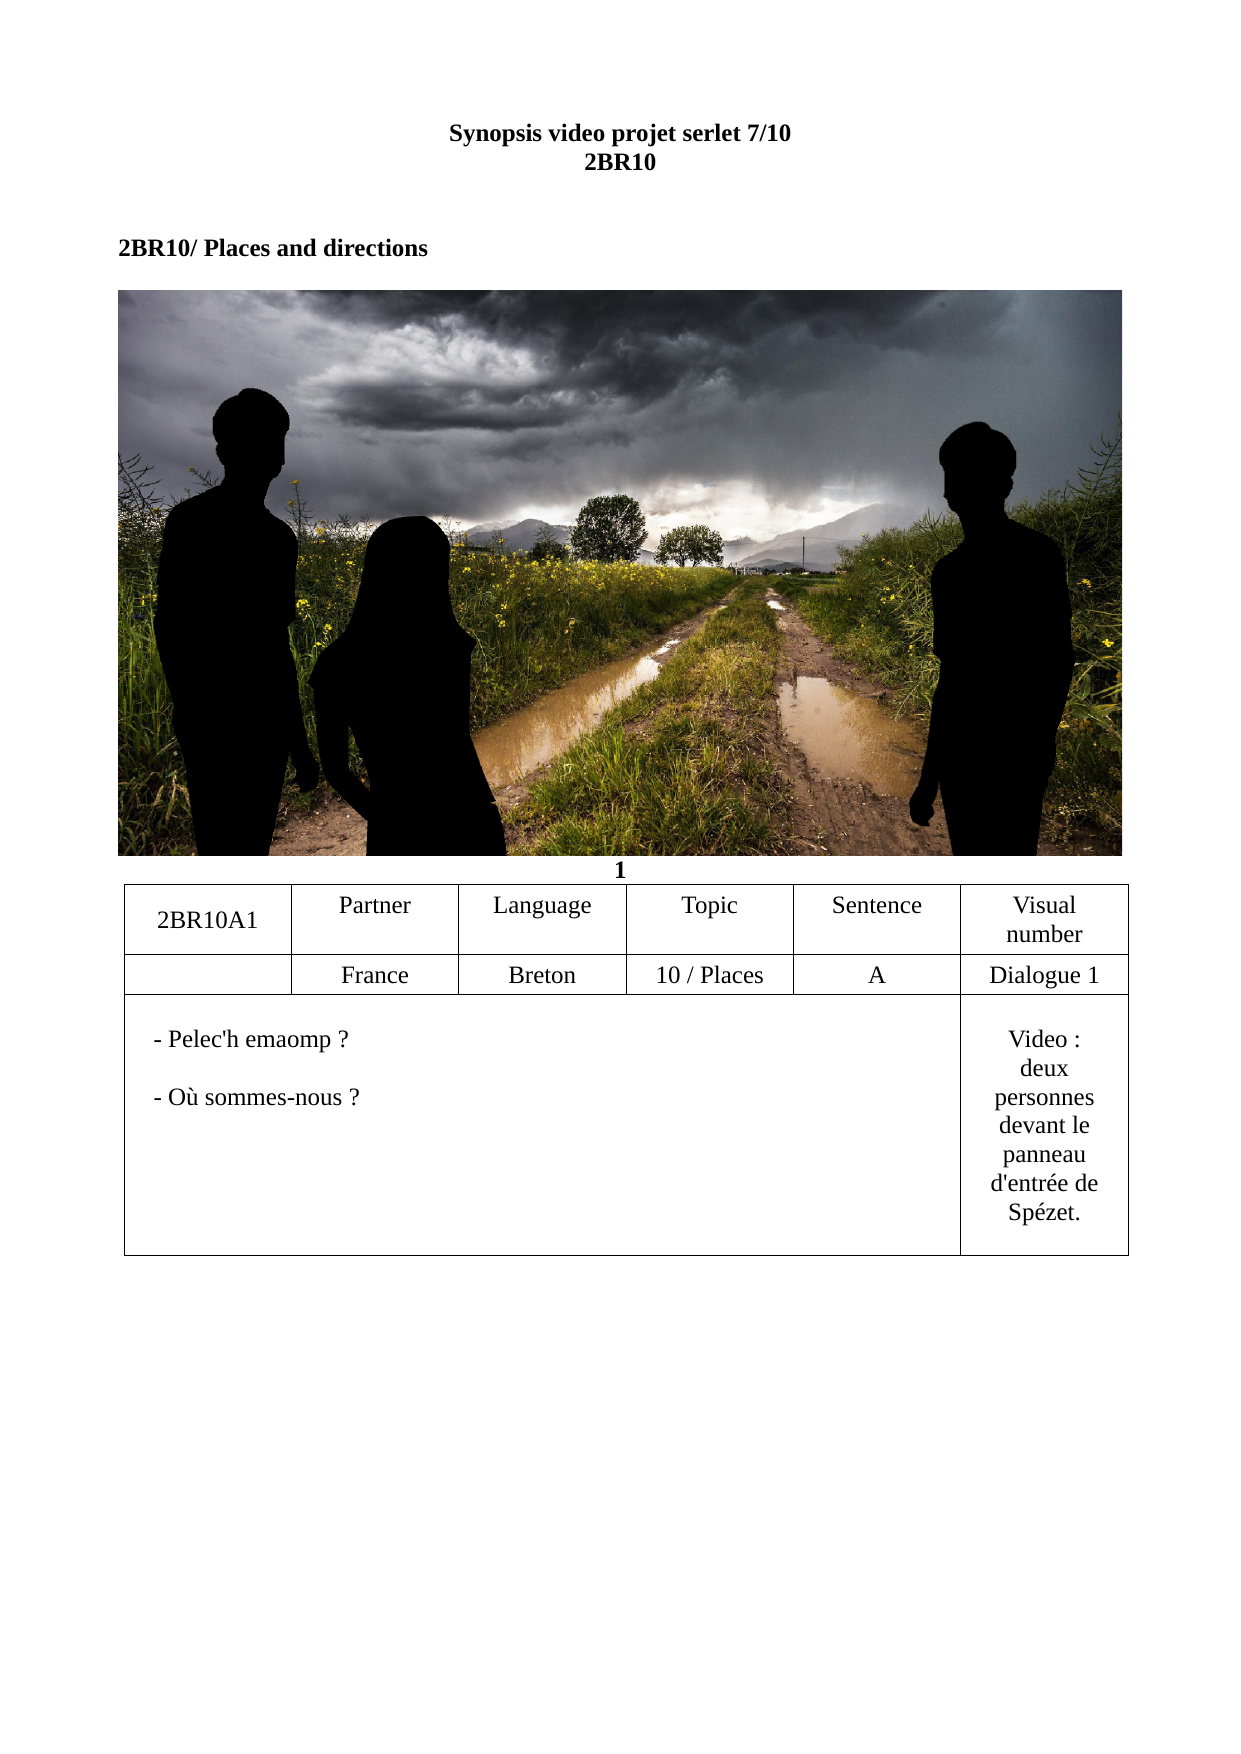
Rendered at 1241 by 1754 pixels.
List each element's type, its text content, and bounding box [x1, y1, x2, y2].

table_cell Video : deux personnes devant le panneau d'entrée de Spézet. [961, 995, 1128, 1255]
table_header Sentence [794, 885, 960, 953]
picture [118, 290, 1123, 856]
table_header Topic [627, 885, 793, 953]
text Synopsis video projet serlet 7/10 [118, 118, 1122, 147]
table_header Partner [292, 885, 458, 953]
text 2BR10/ Places and directions [118, 233, 1122, 262]
table_header Visual number [961, 885, 1128, 953]
table_header Language [459, 885, 626, 953]
table_cell [125, 955, 291, 994]
table_cell Breton [459, 955, 626, 994]
table_header 2BR10A1 [125, 885, 291, 953]
table_cell France [292, 955, 458, 994]
table_cell Dialogue 1 [961, 955, 1128, 994]
text 2BR10 [118, 147, 1122, 176]
table_cell - Pelec'h emaomp ? - Où sommes-nous ? [125, 995, 960, 1255]
table_cell 10 / Places [627, 955, 793, 994]
text 1 [118, 856, 1122, 884]
table_cell A [794, 955, 960, 994]
